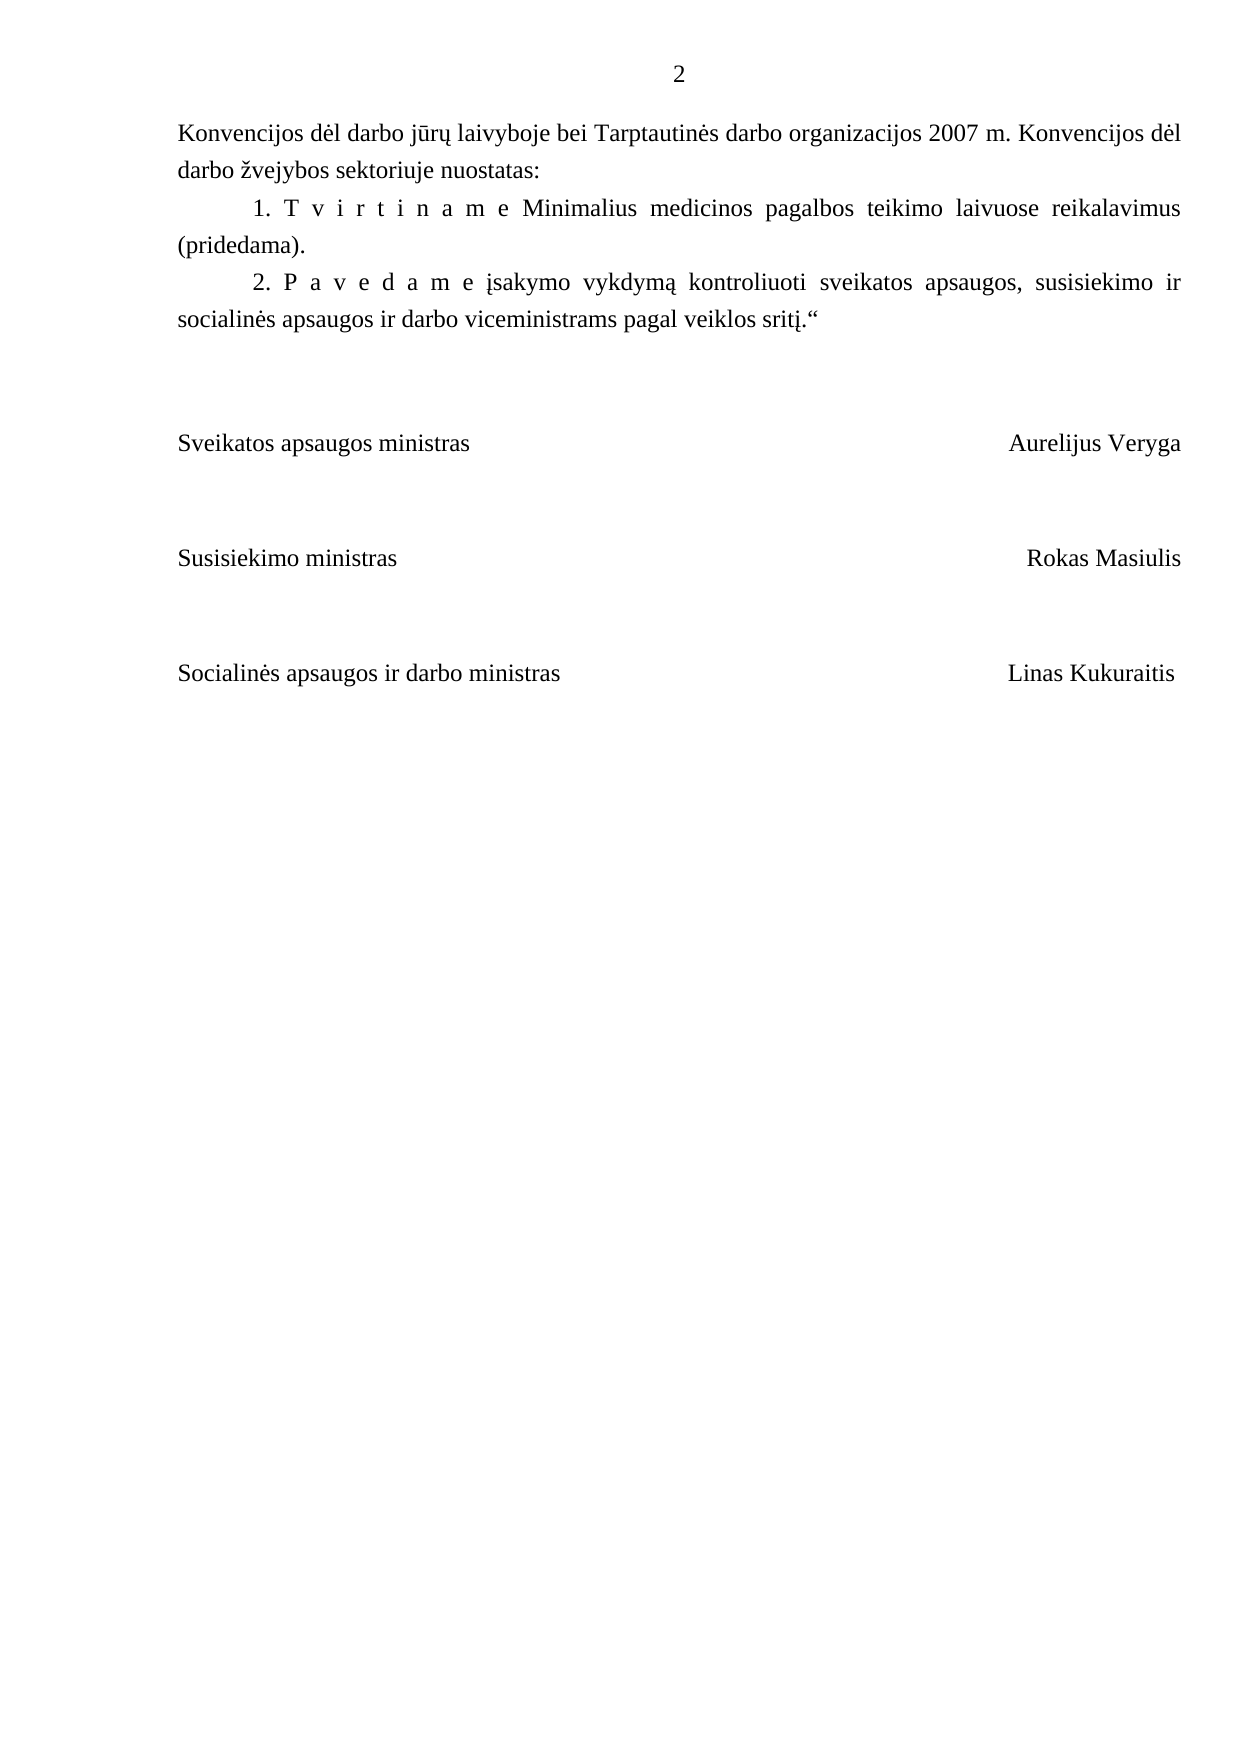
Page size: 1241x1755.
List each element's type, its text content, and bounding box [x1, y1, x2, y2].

text Socialinės apsaugos ir darbo ministras Linas Kukuraitis [177, 658, 1181, 687]
text Sveikatos apsaugos ministras Aurelijus Veryga [177, 428, 1181, 457]
text Konvencijos dėl darbo jūrų laivyboje bei Tarptautinės darbo organizacijos 2007 m. Konvencijos dėl darbo žvejybos sektoriuje nuostatas: [177, 118, 1181, 184]
text 2. P a v e d a m e įsakymo vykdymą kontroliuoti sveikatos apsaugos, susisiekimo ir socialinės apsaugos ir darbo viceministrams pagal veiklos sritį.“ [177, 267, 1181, 333]
text Susisiekimo ministras Rokas Masiulis [177, 543, 1181, 572]
text 1. T v i r t i n a m e Minimalius medicinos pagalbos teikimo laivuose reikalavimus (pridedama). [177, 193, 1181, 259]
